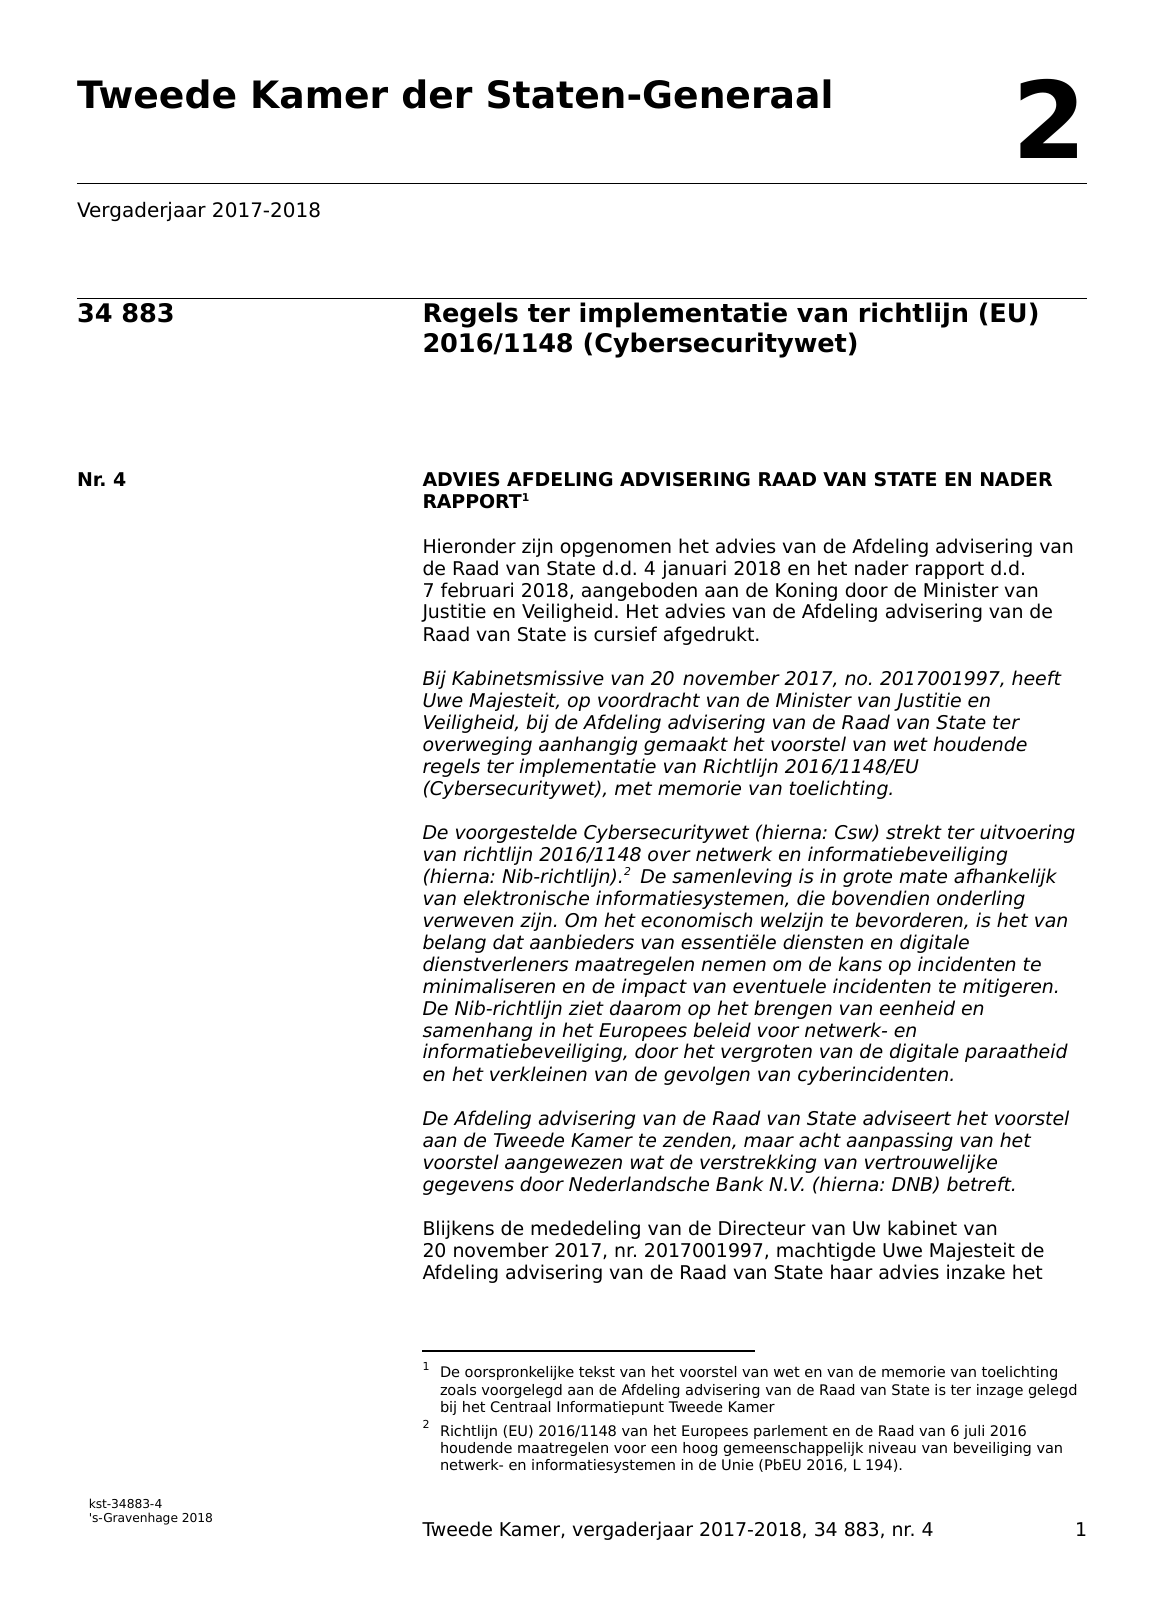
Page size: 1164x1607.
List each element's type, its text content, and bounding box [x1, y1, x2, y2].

text De oorspronkelijke tekst van het voorstel van wet en van de memorie van toelichting zoals voorgelegd aan de Afdeling advisering van de Raad van State is ter inzage gelegd bij het Centraal Informatiepunt Tweede Kamer [422, 1360, 1087, 1416]
subtitle Nr. 4 ADVIES AFDELING ADVISERING RAAD VAN STATE EN NADER RAPPORT [77, 469, 1087, 513]
subtitle 34 883 Regels ter implementatie van richtlijn (EU) 2016/1148 (Cybersecuritywet) [77, 299, 1087, 358]
text Richtlijn (EU) 2016/1148 van het Europees parlement en de Raad van 6 juli 2016 houdende maatregelen voor een hoog gemeenschappelijk niveau van beveiliging van netwerk- en informatiesystemen in de Unie (PbEU 2016, L 194). [422, 1418, 1087, 1474]
table_header Tweede Kamer der Staten-Generaal [77, 59, 886, 183]
text 's-Gravenhage 2018 [88, 1511, 323, 1525]
table_cell Vergaderjaar 2017-2018 [77, 184, 1087, 298]
text Blijkens de mededeling van de Directeur van Uw kabinet van 20 november 2017, nr. 2017001997, machtigde Uwe Majesteit de Afdeling advisering van de Raad van State haar advies inzake het [422, 1218, 1087, 1284]
text De Afdeling advisering van de Raad van State adviseert het voorstel aan de Tweede Kamer te zenden, maar acht aanpassing van het voorstel aangewezen wat de verstrekking van vertrouwelijke gegevens door Nederlandsche Bank N.V. (hierna: DNB) betreft. [422, 1108, 1087, 1196]
table_header 2 [886, 59, 1087, 183]
text Bij Kabinetsmissive van 20 november 2017, no. 2017001997, heeft Uwe Majesteit, op voordracht van de Minister van Justitie en Veiligheid, bij de Afdeling advisering van de Raad van State ter overweging aanhangig gemaakt het voorstel van wet houdende regels ter implementatie van Richtlijn 2016/1148/EU (Cybersecuritywet), met memorie van toelichting. [422, 668, 1087, 799]
text kst-34883-4 [88, 1497, 323, 1511]
text De voorgestelde Cybersecuritywet (hierna: Csw) strekt ter uitvoering van richtlijn 2016/1148 over netwerk en informatiebeveiliging (hierna: Nib-richtlijn). De samenleving is in grote mate afhankelijk van elektronische informatiesystemen, die bovendien onderling verweven zijn. Om het economisch welzijn te bevorderen, is het van belang dat aanbieders van essentiële diensten en digitale dienstverleners maatregelen nemen om de kans op incidenten te minimaliseren en de impact van eventuele incidenten te mitigeren. De Nib-richtlijn ziet daarom op het brengen van eenheid en samenhang in het Europees beleid voor netwerk- en informatiebeveiliging, door het vergroten van de digitale paraatheid en het verkleinen van de gevolgen van cyberincidenten. [422, 822, 1087, 1085]
text Hieronder zijn opgenomen het advies van de Afdeling advisering van de Raad van State d.d. 4 januari 2018 en het nader rapport d.d. 7 februari 2018, aangeboden aan de Koning door de Minister van Justitie en Veiligheid. Het advies van de Afdeling advisering van de Raad van State is cursief afgedrukt. [422, 536, 1087, 645]
